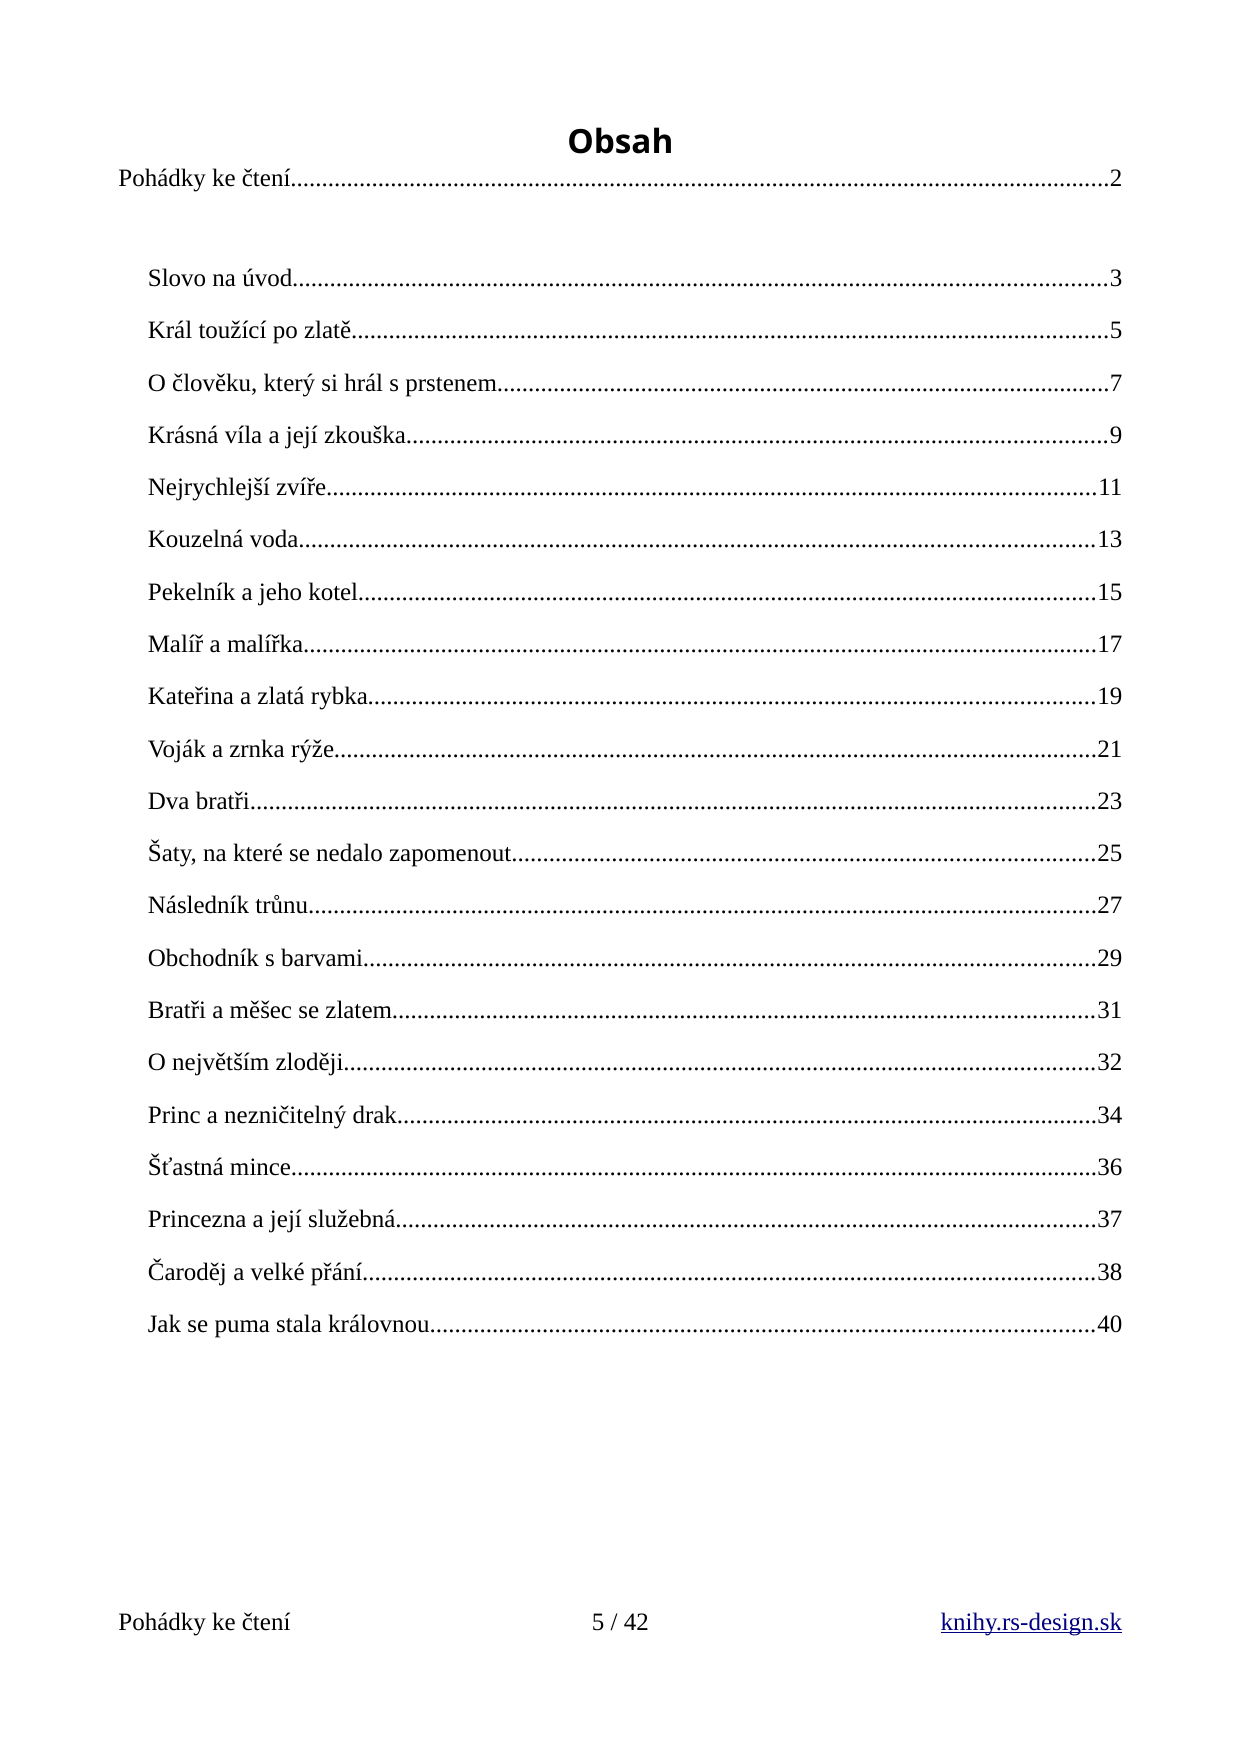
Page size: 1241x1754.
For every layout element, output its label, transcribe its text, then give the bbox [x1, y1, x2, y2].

text Jak se puma stala královnou 40 [148, 1309, 1122, 1338]
text Bratři a měšec se zlatem 31 [148, 995, 1122, 1024]
text Kateřina a zlatá rybka 19 [148, 681, 1122, 710]
text Slovo na úvod 3 [148, 263, 1122, 292]
text Obchodník s barvami 29 [148, 943, 1122, 972]
text Krásná víla a její zkouška 9 [148, 420, 1122, 449]
text Šaty, na které se nedalo zapomenout 25 [148, 838, 1122, 867]
text Král toužící po zlatě 5 [148, 315, 1122, 344]
text O největším zloději 32 [148, 1047, 1122, 1076]
text Malíř a malířka 17 [148, 629, 1122, 658]
text Následník trůnu 27 [148, 891, 1122, 919]
text Šťastná mince 36 [148, 1152, 1122, 1181]
text Pohádky ke čtení 2 [118, 163, 1122, 192]
text Princezna a její služebná 37 [148, 1204, 1122, 1233]
text Princ a nezničitelný drak 34 [148, 1100, 1122, 1128]
text Voják a zrnka rýže 21 [148, 734, 1122, 762]
text Kouzelná voda 13 [148, 524, 1122, 553]
text Nejrychlejší zvíře 11 [148, 472, 1122, 501]
subtitle Obsah [118, 118, 1122, 163]
text Čaroděj a velké přání 38 [148, 1257, 1122, 1285]
text O člověku, který si hrál s prstenem 7 [148, 368, 1122, 396]
text Pekelník a jeho kotel 15 [148, 577, 1122, 606]
text Dva bratři 23 [148, 786, 1122, 815]
